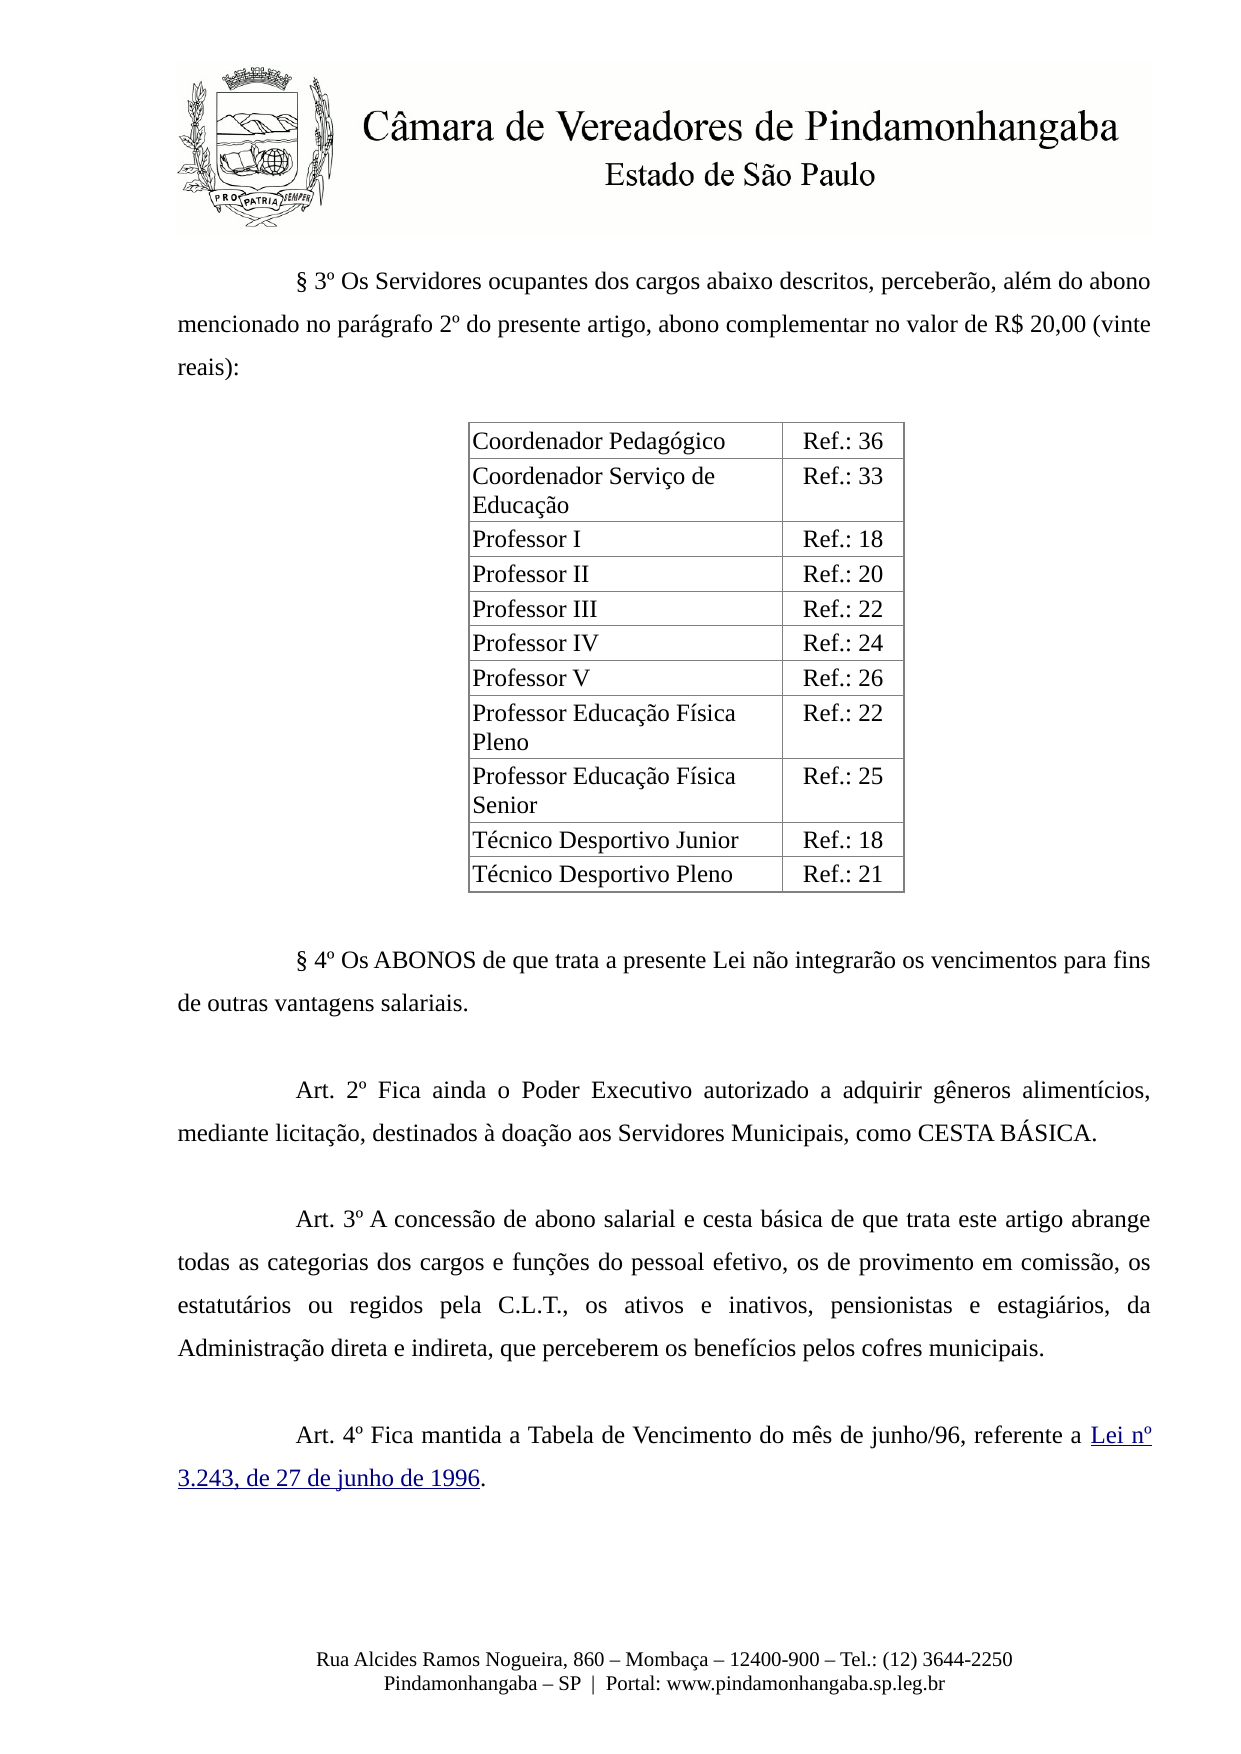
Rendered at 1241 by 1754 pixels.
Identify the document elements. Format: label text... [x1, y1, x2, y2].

table_cell Ref.: 20 [783, 557, 903, 591]
table_cell Ref.: 22 [783, 696, 903, 758]
table_cell Técnico Desportivo Junior [470, 823, 782, 856]
table_header Ref.: 36 [783, 423, 903, 458]
table_cell Professor I [470, 522, 782, 556]
text § 3º Os Servidores ocupantes dos cargos abaixo descritos, perceberão, além do abono mencionado no parágrafo 2º do presente artigo, abono complementar no valor de R$ 20,00 (vinte reais): [177, 266, 1152, 381]
table_cell Professor IV [470, 626, 782, 660]
table_cell Professor III [470, 592, 782, 625]
table_cell Ref.: 33 [783, 459, 903, 521]
text Art. 4º Fica mantida a Tabela de Vencimento do mês de junho/96, referente a Lei nº 3.243, de 27 de junho de 1996. [177, 1420, 1152, 1492]
table_header Coordenador Pedagógico [470, 423, 782, 458]
table_cell Ref.: 25 [783, 759, 903, 822]
table_cell Ref.: 18 [783, 823, 903, 856]
table_cell Coordenador Serviço de Educação [470, 459, 782, 521]
table_cell Professor V [470, 661, 782, 695]
text Art. 3º A concessão de abono salarial e cesta básica de que trata este artigo abrange todas as categorias dos cargos e funções do pessoal efetivo, os de provimento em comissão, os estatutários ou regidos pela C.L.T., os ativos e inativos, pensionistas e estagiários, da Administração direta e indireta, que perceberem os benefícios pelos cofres municipais. [177, 1204, 1152, 1362]
table_cell Ref.: 24 [783, 626, 903, 660]
table_cell Ref.: 22 [783, 592, 903, 625]
table_cell Ref.: 18 [783, 522, 903, 556]
text § 4º Os ABONOS de que trata a presente Lei não integrarão os vencimentos para fins de outras vantagens salariais. [177, 945, 1152, 1017]
table_cell Técnico Desportivo Pleno [470, 857, 782, 891]
text Art. 2º Fica ainda o Poder Executivo autorizado a adquirir gêneros alimentícios, mediante licitação, destinados à doação aos Servidores Municipais, como CESTA BÁSICA. [177, 1075, 1152, 1147]
table_cell Professor Educação Física Senior [470, 759, 782, 822]
picture [177, 59, 1152, 236]
table_cell Professor II [470, 557, 782, 591]
table_cell Ref.: 26 [783, 661, 903, 695]
table_cell Ref.: 21 [783, 857, 903, 891]
table_cell Professor Educação Física Pleno [470, 696, 782, 758]
